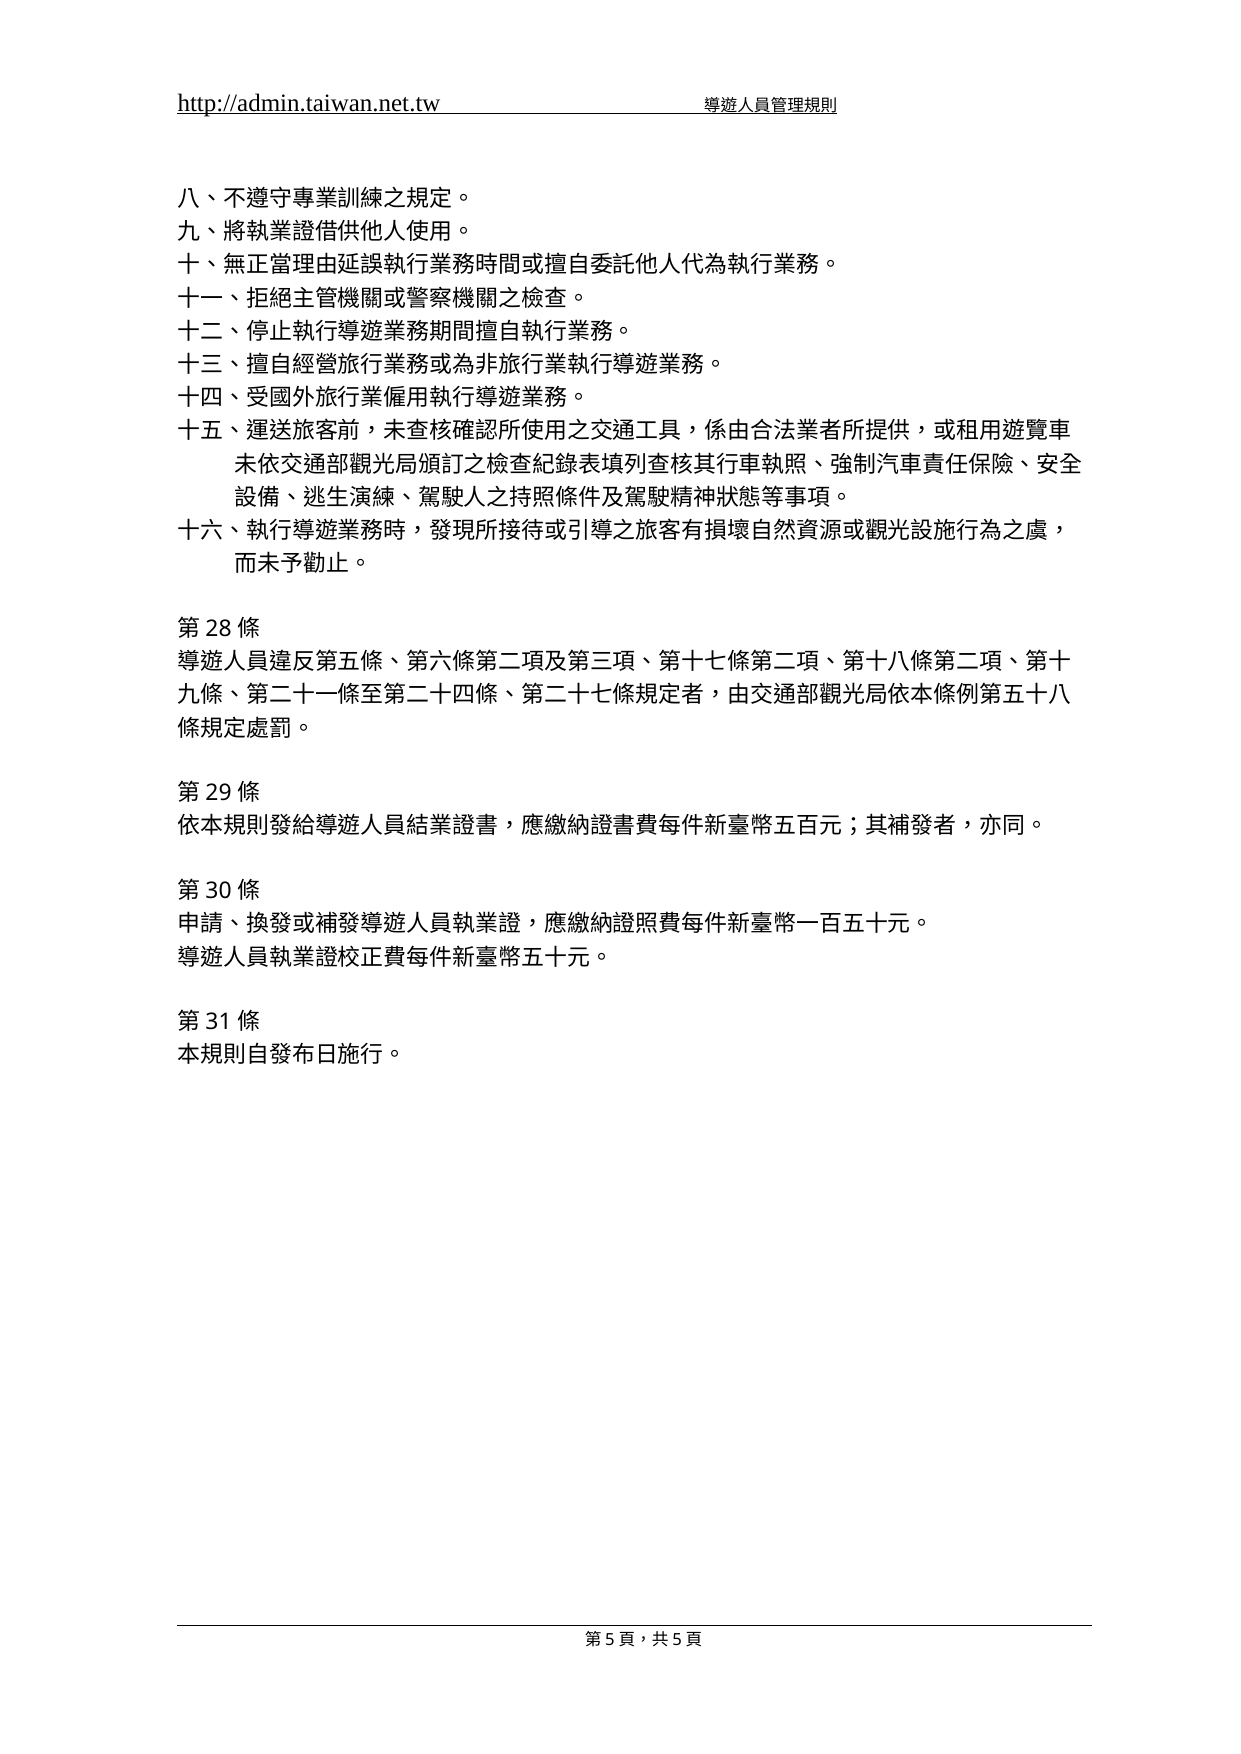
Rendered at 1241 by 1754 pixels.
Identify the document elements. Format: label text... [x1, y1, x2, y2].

text 十四、受國外旅行業僱用執行導遊業務。 [177, 379, 1092, 412]
text 依本規則發給導遊人員結業證書，應繳納證書費每件新臺幣五百元；其補發者，亦同。 [177, 807, 1092, 841]
text 八、不遵守專業訓練之規定。 [177, 180, 1092, 213]
text 導遊人員違反第五條、第六條第二項及第三項、第十七條第二項、第十八條第二項、第十九條、第二十一條至第二十四條、第二十七條規定者，由交通部觀光局依本條例第五十八條規定處罰。 [177, 643, 1092, 743]
text 第 30 條 [177, 872, 1092, 905]
text 申請、換發或補發導遊人員執業證，應繳納證照費每件新臺幣一百五十元。 [177, 905, 1092, 938]
text 本規則自發布日施行。 [177, 1036, 1092, 1069]
text 十一、拒絕主管機關或警察機關之檢查。 [177, 279, 1092, 313]
text 第 29 條 [177, 774, 1092, 807]
text 十六、執行導遊業務時，發現所接待或引導之旅客有損壞自然資源或觀光設施行為之虞，而未予勸止。 [177, 512, 1092, 578]
text 十三、擅自經營旅行業務或為非旅行業執行導遊業務。 [177, 346, 1092, 379]
text 九、將執業證借供他人使用。 [177, 213, 1092, 246]
text 第 28 條 [177, 610, 1092, 643]
text 十五、運送旅客前，未查核確認所使用之交通工具，係由合法業者所提供，或租用遊覽車未依交通部觀光局頒訂之檢查紀錄表填列查核其行車執照、強制汽車責任保險、安全設備、逃生演練、駕駛人之持照條件及駕駛精神狀態等事項。 [177, 412, 1092, 512]
text 第 31 條 [177, 1003, 1092, 1036]
text 十、無正當理由延誤執行業務時間或擅自委託他人代為執行業務。 [177, 246, 1092, 279]
text 導遊人員執業證校正費每件新臺幣五十元。 [177, 938, 1092, 972]
text 十二、停止執行導遊業務期間擅自執行業務。 [177, 313, 1092, 346]
